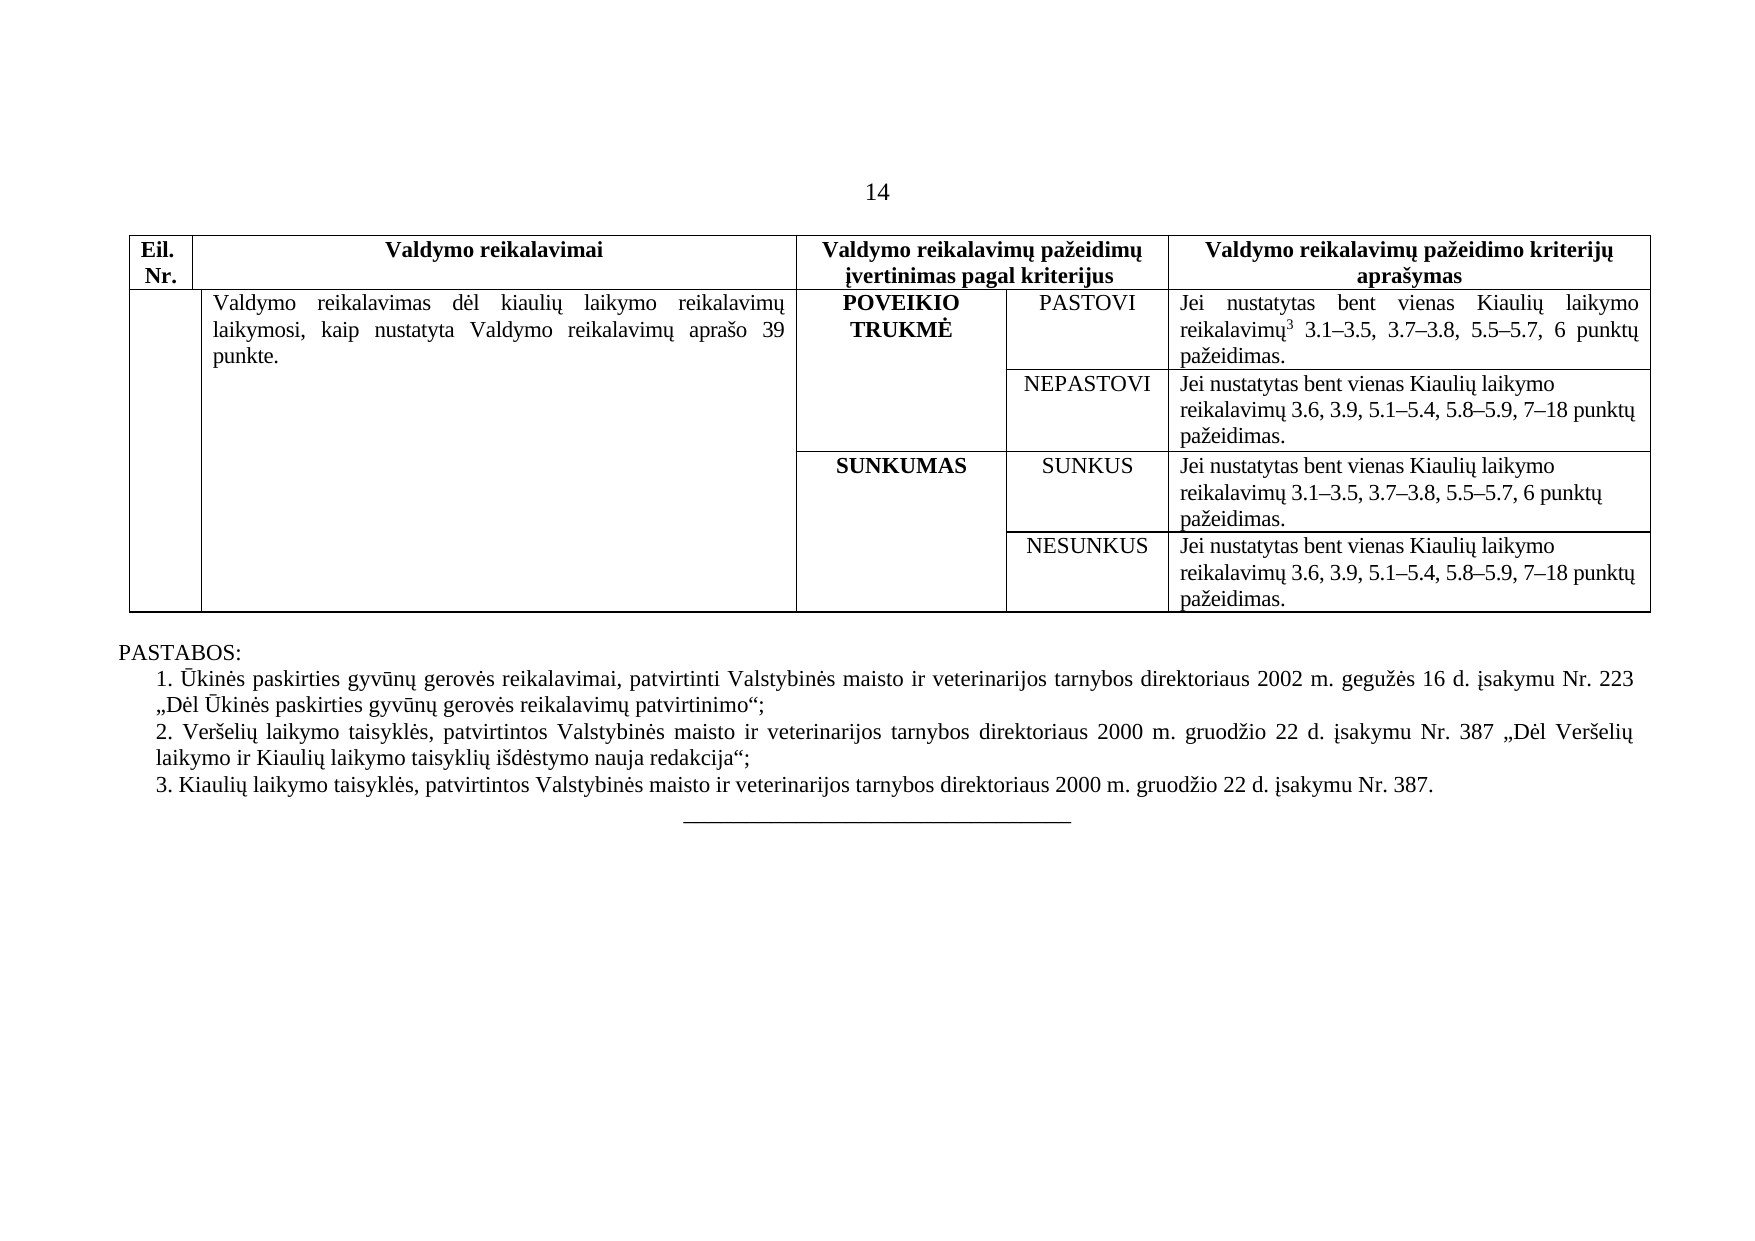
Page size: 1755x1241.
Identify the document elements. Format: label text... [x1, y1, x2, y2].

table_cell NEPASTOVI [1007, 370, 1168, 451]
table_cell Valdymo reikalavimas dėl kiaulių laikymo reikalavimų laikymosi, kaip nustatyta Valdymo reikalavimų aprašo 39 punkte. [202, 290, 796, 611]
table_cell SUNKUMAS [797, 452, 1006, 611]
table_header Valdymo reikalavimai [193, 236, 796, 288]
table_cell Jei nustatytas bent vienas Kiaulių laikymo reikalavimų 3.6, 3.9, 5.1–5.4, 5.8–5.9, 7–18 punktų pažeidimas. [1169, 370, 1650, 451]
table_cell Jei nustatytas bent vienas Kiaulių laikymo reikalavimų 3.1–3.5, 3.7–3.8, 5.5–5.7, 6 punktų pažeidimas. [1169, 452, 1650, 531]
text _______________________________ [118, 797, 1636, 826]
table_cell Jei nustatytas bent vienas Kiaulių laikymo reikalavimų3 3.1–3.5, 3.7–3.8, 5.5–5.7, 6 punktų pažeidimas. [1169, 290, 1650, 368]
text 1. Ūkinės paskirties gyvūnų gerovės reikalavimai, patvirtinti Valstybinės maisto ir veterinarijos tarnybos direktoriaus 2002 m. gegužės 16 d. įsakymu Nr. 223 „Dėl Ūkinės paskirties gyvūnų gerovės reikalavimų patvirtinimo“; [156, 665, 1636, 718]
table_header Eil. Nr. [130, 236, 192, 288]
table_header Valdymo reikalavimų pažeidimų įvertinimas pagal kriterijus [797, 236, 1168, 288]
table_cell POVEIKIO TRUKMĖ [797, 290, 1006, 451]
table_cell NESUNKUS [1007, 533, 1168, 611]
table_cell [130, 290, 201, 611]
table_cell Jei nustatytas bent vienas Kiaulių laikymo reikalavimų 3.6, 3.9, 5.1–5.4, 5.8–5.9, 7–18 punktų pažeidimas. [1169, 533, 1650, 611]
table_cell SUNKUS [1007, 452, 1168, 531]
text 2. Veršelių laikymo taisyklės, patvirtintos Valstybinės maisto ir veterinarijos tarnybos direktoriaus 2000 m. gruodžio 22 d. įsakymu Nr. 387 „Dėl Veršelių laikymo ir Kiaulių laikymo taisyklių išdėstymo nauja redakcija“; [156, 718, 1636, 771]
text 3. Kiaulių laikymo taisyklės, patvirtintos Valstybinės maisto ir veterinarijos tarnybos direktoriaus 2000 m. gruodžio 22 d. įsakymu Nr. 387. [156, 771, 1636, 797]
text PASTABOS: [118, 639, 1636, 665]
table_cell PASTOVI [1007, 290, 1168, 368]
table_header Valdymo reikalavimų pažeidimo kriterijų aprašymas [1169, 236, 1650, 288]
